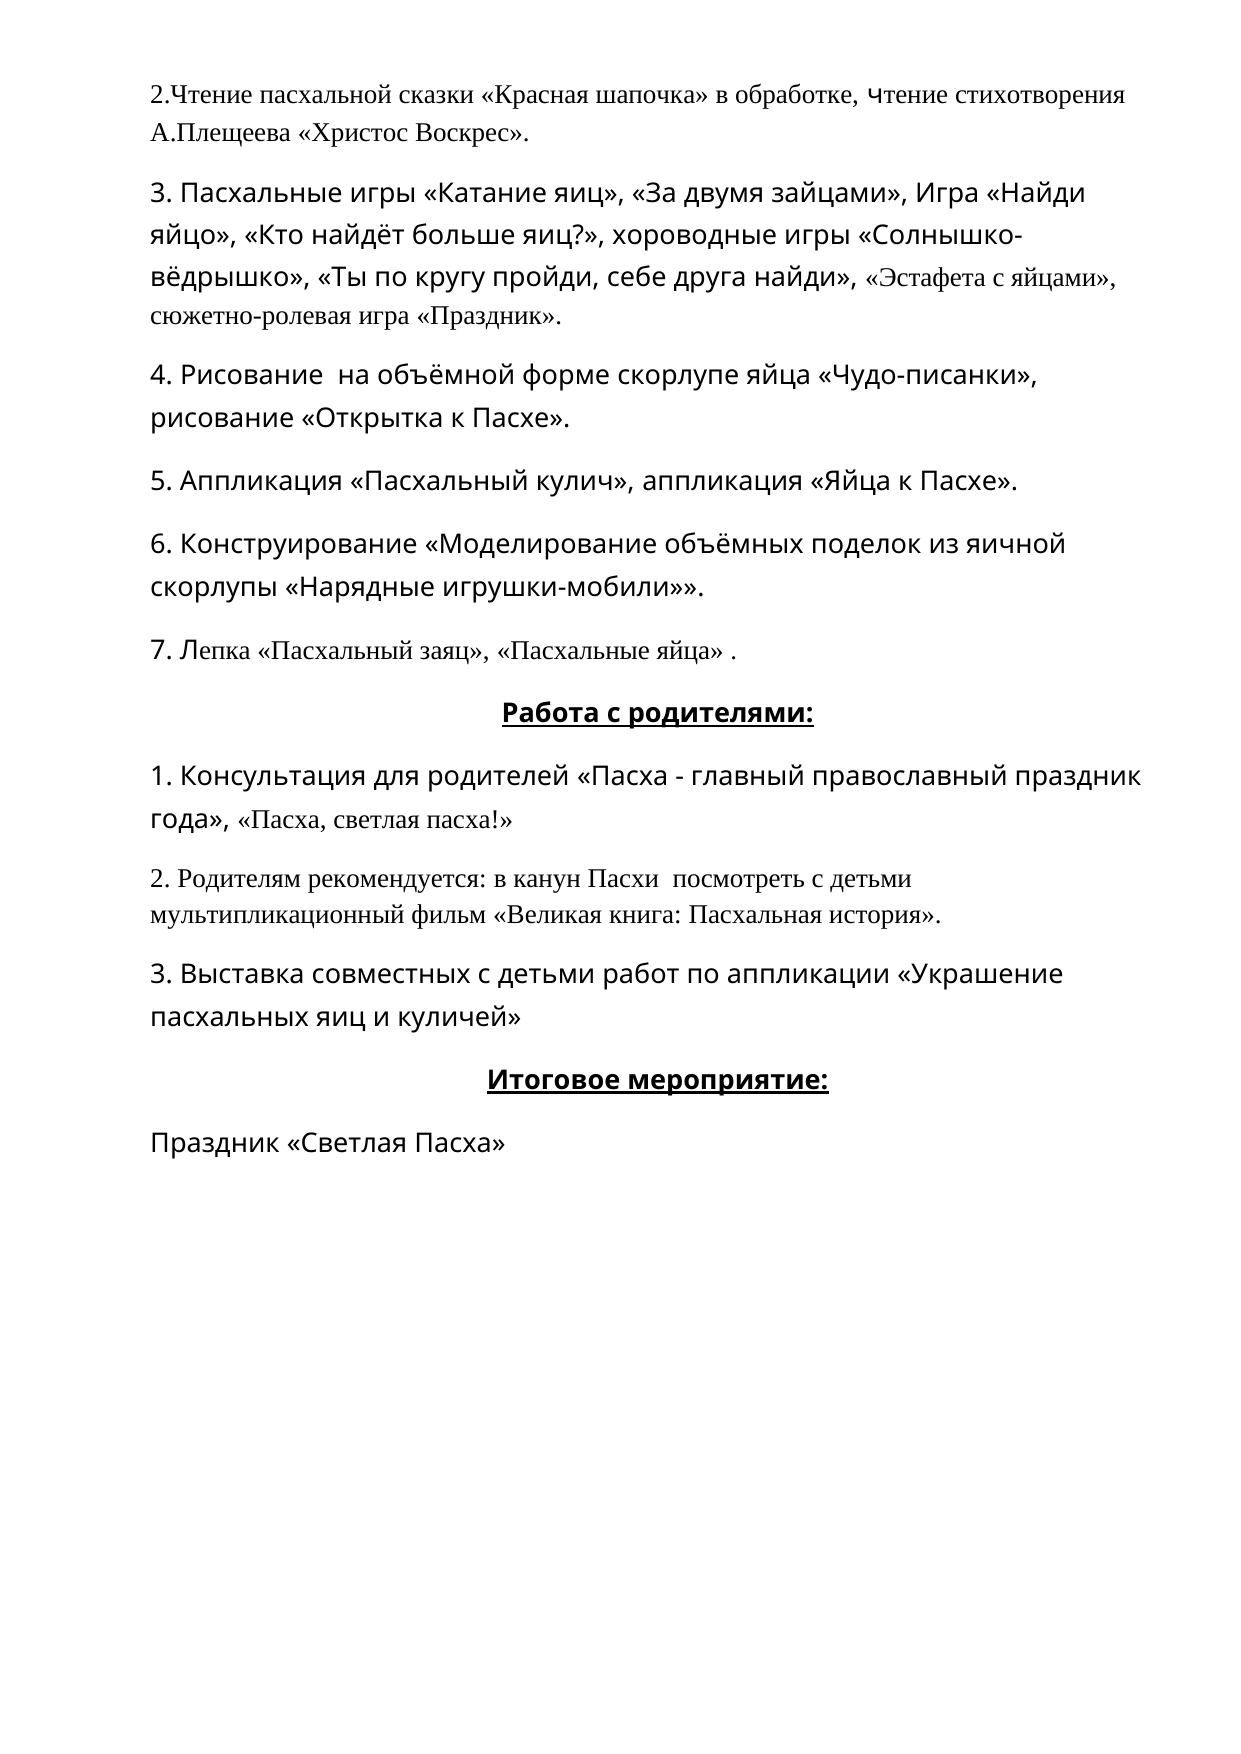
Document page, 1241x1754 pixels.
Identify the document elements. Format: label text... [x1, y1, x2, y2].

list 1. Консультация для родителей «Пасха - главный православный праздник года», «Пасха, светлая пасха!» [112, 757, 1165, 836]
list 5. Аппликация «Пасхальный кулич», аппликация «Яйца к Пасхе». [112, 461, 1165, 498]
list 2. Родителям рекомендуется: в канун Пасхи посмотреть с детьми мультипликационный фильм «Великая книга: Пасхальная история». [112, 862, 1165, 929]
list 7. Лепка «Пасхальный заяц», «Пасхальные яйца» . [112, 630, 1165, 667]
list Итоговое мероприятие: [112, 1060, 1165, 1097]
list Работа с родителями: [112, 693, 1165, 730]
list 3. Пасхальные игры «Катание яиц», «За двумя зайцами», Игра «Найди яйцо», «Кто найдёт больше яиц?», хороводные игры «Солнышко-вёдрышко», «Ты по кругу пройди, себе друга найди», «Эстафета с яйцами», сюжетно-ролевая игра «Праздник». [112, 173, 1165, 330]
list 3. Выставка совместных с детьми работ по аппликации «Украшение пасхальных яиц и куличей» [112, 955, 1165, 1034]
list 2.Чтение пасхальной сказки «Красная шапочка» в обработке, чтение стихотворения А.Плещеева «Христос Воскрес». [112, 75, 1165, 148]
list 6. Конструирование «Моделирование объёмных поделок из яичной скорлупы «Нарядные игрушки-мобили»». [112, 525, 1165, 604]
list Праздник «Светлая Пасха» [112, 1123, 1165, 1160]
list 4. Рисование на объёмной форме скорлупе яйца «Чудо-писанки», рисование «Открытка к Пасхе». [112, 356, 1165, 435]
